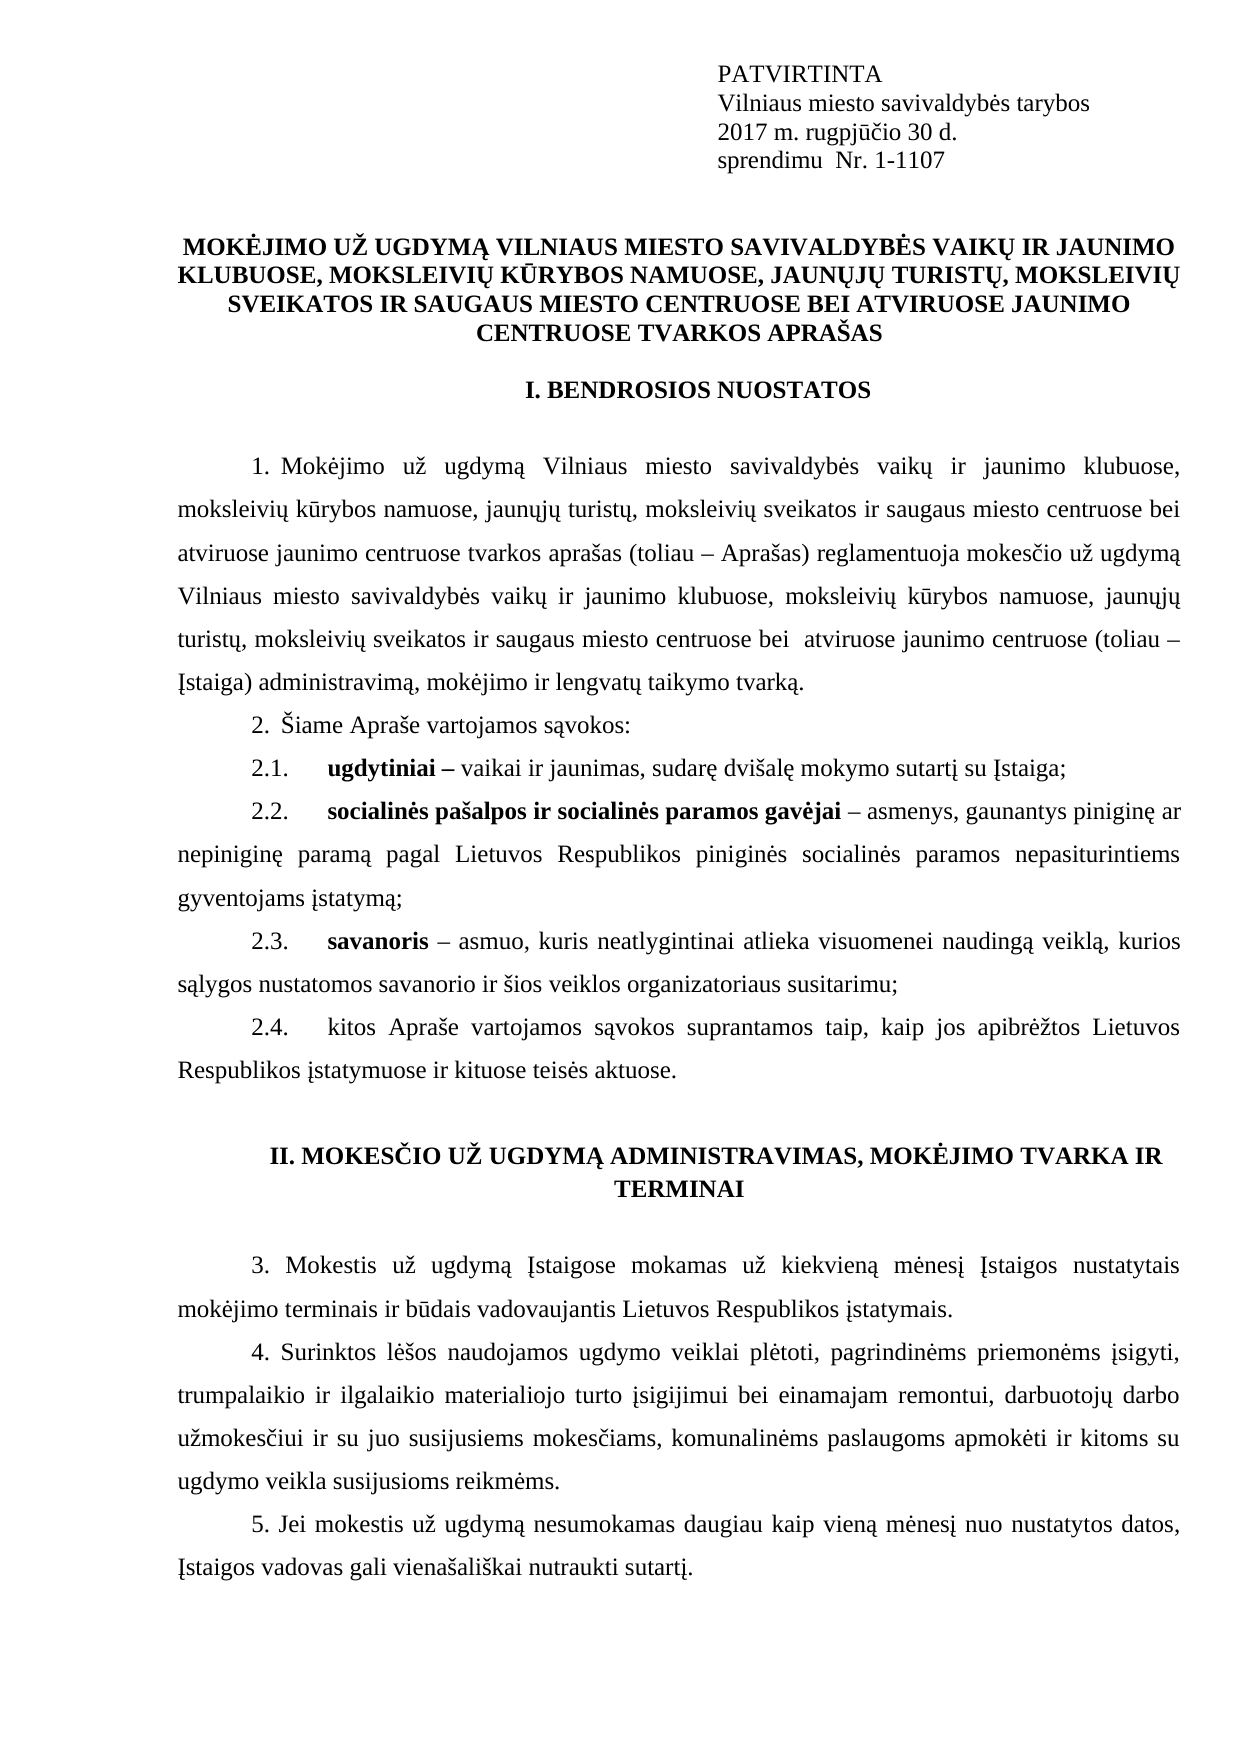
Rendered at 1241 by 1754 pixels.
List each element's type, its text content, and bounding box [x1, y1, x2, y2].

text PATVIRTINTA [582, 59, 1181, 88]
text 2.2. socialinės pašalpos ir socialinės paramos gavėjai – asmenys, gaunantys piniginę ar nepiniginę paramą pagal Lietuvos Respublikos piniginės socialinės paramos nepasiturintiems gyventojams įstatymą; [177, 796, 1181, 911]
text I. BENDROSIOS NUOSTATOS [215, 375, 1181, 404]
text 2017 m. rugpjūčio 30 d. [582, 117, 1181, 145]
text II. MOKESČIO UŽ UGDYMĄ ADMINISTRAVIMAS, MOKĖJIMO TVARKA IR TERMINAI [177, 1141, 1181, 1203]
text sprendimu Nr. 1-1107 [582, 145, 1181, 174]
text 2.3. savanoris – asmuo, kuris neatlygintinai atlieka visuomenei naudingą veiklą, kurios sąlygos nustatomos savanorio ir šios veiklos organizatoriaus susitarimu; [177, 926, 1181, 998]
text 2.1. ugdytiniai – vaikai ir jaunimas, sudarę dvišalę mokymo sutartį su Įstaiga; [177, 753, 1181, 782]
text Vilniaus miesto savivaldybės tarybos [717, 88, 1181, 117]
text 2. Šiame Apraše vartojamos sąvokos: [177, 710, 1181, 739]
text 3. Mokestis už ugdymą Įstaigose mokamas už kiekvieną mėnesį Įstaigos nustatytais mokėjimo terminais ir būdais vadovaujantis Lietuvos Respublikos įstatymais. [177, 1251, 1181, 1322]
text 1. Mokėjimo už ugdymą Vilniaus miesto savivaldybės vaikų ir jaunimo klubuose, moksleivių kūrybos namuose, jaunųjų turistų, moksleivių sveikatos ir saugaus miesto centruose bei atviruose jaunimo centruose tvarkos aprašas (toliau – Aprašas) reglamentuoja mokesčio už ugdymą Vilniaus miesto savivaldybės vaikų ir jaunimo klubuose, moksleivių kūrybos namuose, jaunųjų turistų, moksleivių sveikatos ir saugaus miesto centruose bei atviruose jaunimo centruose (toliau – Įstaiga) administravimą, mokėjimo ir lengvatų taikymo tvarką. [177, 451, 1181, 696]
text 2.4. kitos Apraše vartojamos sąvokos suprantamos taip, kaip jos apibrėžtos Lietuvos Respublikos įstatymuose ir kituose teisės aktuose. [177, 1012, 1181, 1084]
text MOKĖJIMO UŽ UGDYMĄ VILNIAUS MIESTO SAVIVALDYBĖS VAIKŲ IR JAUNIMO KLUBUOSE, MOKSLEIVIŲ KŪRYBOS NAMUOSE, JAUNŲJŲ TURISTŲ, MOKSLEIVIŲ SVEIKATOS IR SAUGAUS MIESTO CENTRUOSE BEI ATVIRUOSE JAUNIMO CENTRUOSE TVARKOS APRAŠAS [177, 232, 1181, 347]
text 4. Surinktos lėšos naudojamos ugdymo veiklai plėtoti, pagrindinėms priemonėms įsigyti, trumpalaikio ir ilgalaikio materialiojo turto įsigijimui bei einamajam remontui, darbuotojų darbo užmokesčiui ir su juo susijusiems mokesčiams, komunalinėms paslaugoms apmokėti ir kitoms su ugdymo veikla susijusioms reikmėms. [177, 1337, 1181, 1495]
text 5. Jei mokestis už ugdymą nesumokamas daugiau kaip vieną mėnesį nuo nustatytos datos, Įstaigos vadovas gali vienašališkai nutraukti sutartį. [177, 1509, 1181, 1581]
